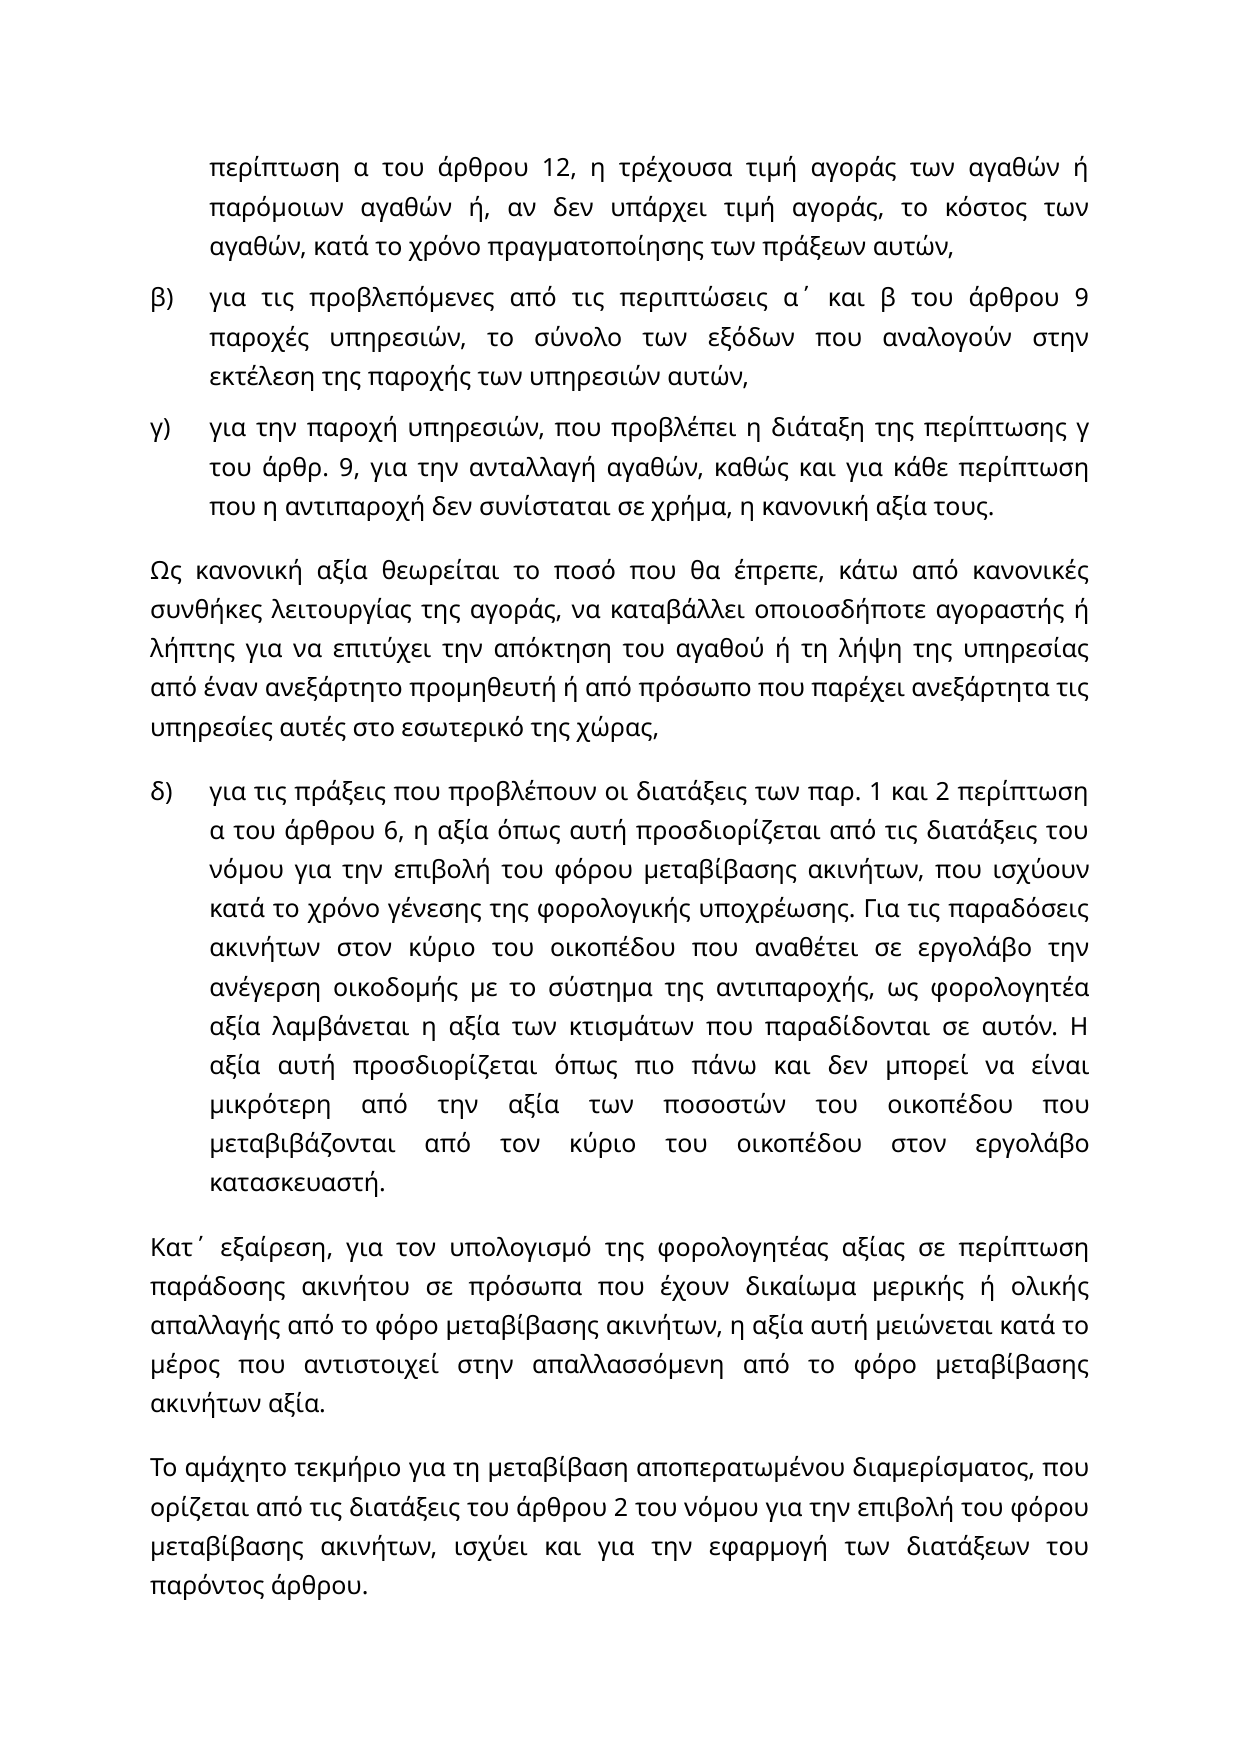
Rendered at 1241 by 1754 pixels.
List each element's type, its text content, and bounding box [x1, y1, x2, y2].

text Ως κανονική αξία θεωρείται το ποσό που θα έπρεπε, κάτω από κανονικές συνθήκες λειτουργίας της αγοράς, να καταβάλλει οποιοσδήποτε αγοραστής ή λήπτης για να επιτύχει την απόκτηση του αγαθού ή τη λήψη της υπηρεσίας από έναν ανεξάρτητο προμηθευτή ή από πρόσωπο που παρέχει ανεξάρτητα τις υπηρεσίες αυτές στο εσωτερικό της χώρας, [150, 552, 1090, 743]
list γ) για την παροχή υπηρεσιών, που προβλέπει η διάταξη της περίπτωσης γ του άρθρ. 9, για την ανταλλαγή αγαθών, καθώς και για κάθε περίπτωση που η αντιπαροχή δεν συνίσταται σε χρήμα, η κανονική αξία τους. [150, 410, 1090, 522]
text Κατ΄ εξαίρεση, για τον υπολογισμό της φορολογητέας αξίας σε περίπτωση παράδοσης ακινήτου σε πρόσωπα που έχουν δικαίωμα μερικής ή ολικής απαλλαγής από το φόρο μεταβίβασης ακινήτων, η αξία αυτή μειώνεται κατά το μέρος που αντιστοιχεί στην απαλλασσόμενη από το φόρο μεταβίβασης ακινήτων αξία. [150, 1229, 1090, 1420]
list δ) για τις πράξεις που προβλέπουν οι διατάξεις των παρ. 1 και 2 περίπτωση α του άρθρου 6, η αξία όπως αυτή προσδιορίζεται από τις διατάξεις του νόμου για την επιβολή του φόρου μεταβίβασης ακινήτων, που ισχύουν κατά το χρόνο γένεσης της φορολογικής υποχρέωσης. Για τις παραδόσεις ακινήτων στον κύριο του οικοπέδου που αναθέτει σε εργολάβο την ανέγερση οικοδομής με το σύστημα της αντιπαροχής, ως φορολογητέα αξία λαμβάνεται η αξία των κτισμάτων που παραδίδονται σε αυτόν. Η αξία αυτή προσδιορίζεται όπως πιο πάνω και δεν μπορεί να είναι μικρότερη από την αξία των ποσοστών του οικοπέδου που μεταβιβάζονται από τον κύριο του οικοπέδου στον εργολάβο κατασκευαστή. [150, 773, 1090, 1199]
text Το αμάχητο τεκμήριο για τη μεταβίβαση αποπερατωμένου διαμερίσματος, που ορίζεται από τις διατάξεις του άρθρου 2 του νόμου για την επιβολή του φόρου μεταβίβασης ακινήτων, ισχύει και για την εφαρμογή των διατάξεων του παρόντος άρθρου. [150, 1450, 1090, 1602]
list περίπτωση α του άρθρου 12, η τρέχουσα τιμή αγοράς των αγαθών ή παρόμοιων αγαθών ή, αν δεν υπάρχει τιμή αγοράς, το κόστος των αγαθών, κατά το χρόνο πραγματοποίησης των πράξεων αυτών, [150, 150, 1090, 262]
list β) για τις προβλεπόμενες από τις περιπτώσεις α΄ και β του άρθρου 9 παροχές υπηρεσιών, το σύνολο των εξόδων που αναλογούν στην εκτέλεση της παροχής των υπηρεσιών αυτών, [150, 280, 1090, 392]
